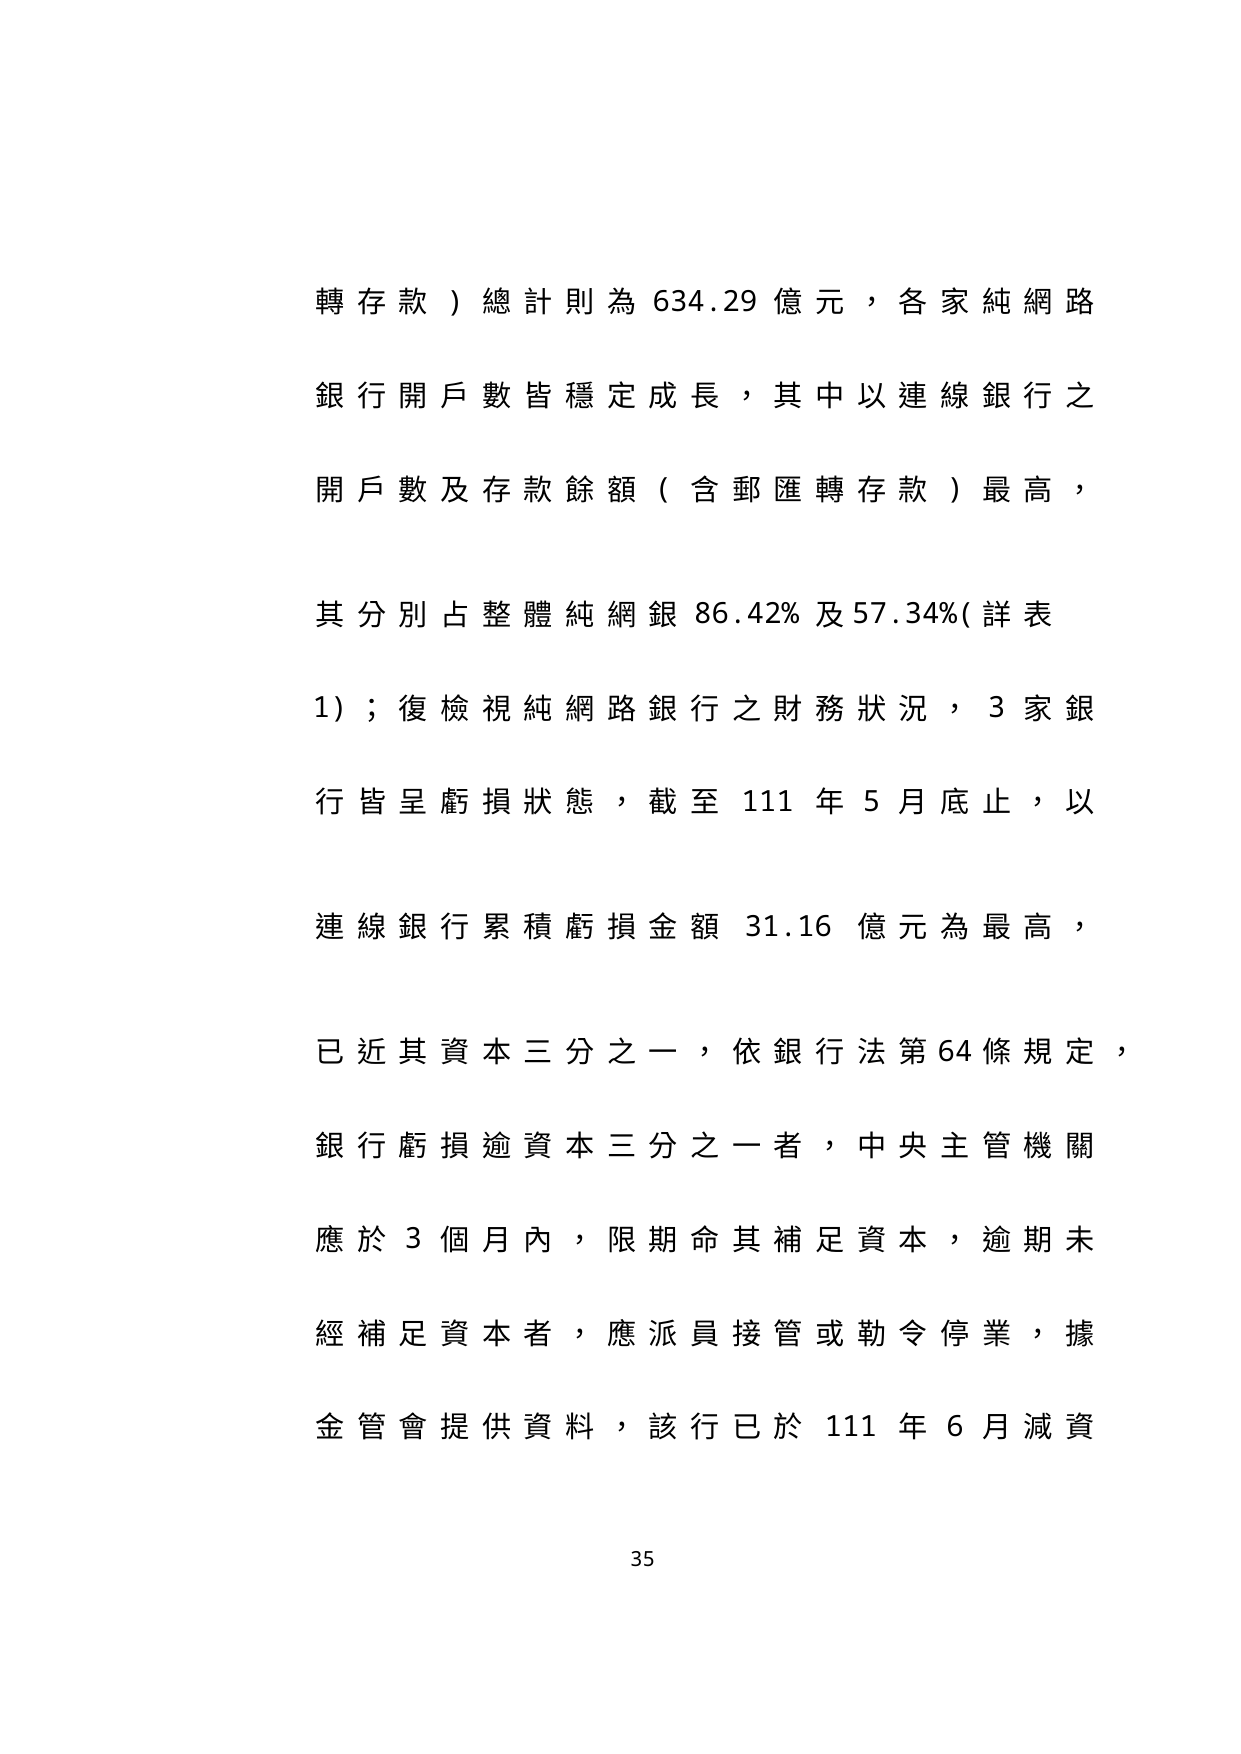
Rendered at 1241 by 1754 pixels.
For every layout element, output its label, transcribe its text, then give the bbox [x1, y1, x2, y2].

text 檢視3家純網路銀行整體營業概況，迄111年6月底純網路銀行整體開戶數累計為142萬3,635戶，該月底存款餘額(含郵匯轉存款)總計則為634.29億元，各家純網路銀行開戶數皆穩定成長，其中以連線銀行之開戶數及存款餘額(含郵匯轉存款)最高，其分別占整體純網銀86.42%及57.34%(詳表1)；復檢視純網路銀行之財務狀況，3家銀行皆呈虧損狀態，截至111年5月底止，以連線銀行累積虧損金額31.16億元為最高，已近其資本三分之一，依銀行法第64條規定，銀行虧損逾資本三分之一者，中央主管機關應於3個月內，限期命其補足資本，逾期未經補足資本者，應派員接管或勒令停業，據金管會提供資料，該行已於111年6月減資25億元以彌補虧損，並於同年6月29日增資75億元，實收資本額由100億元變更為150億元，惟檢視各家純網路銀行截至111年7月底止之累積虧損金額，皆持續增加(詳表2)。詢據金管會表示，純網路銀行於營運初期階段須投入大量資訊設備成本，且客戶及業務規模尚在建立，申請設立時已預期可能在3至5年後始達損益兩平，爰該會受理純網銀申請設立時，已要求大股東出具財務支援承諾，亦將於日常監理持續關注其財務狀況。 [272, 227, 1101, 1477]
